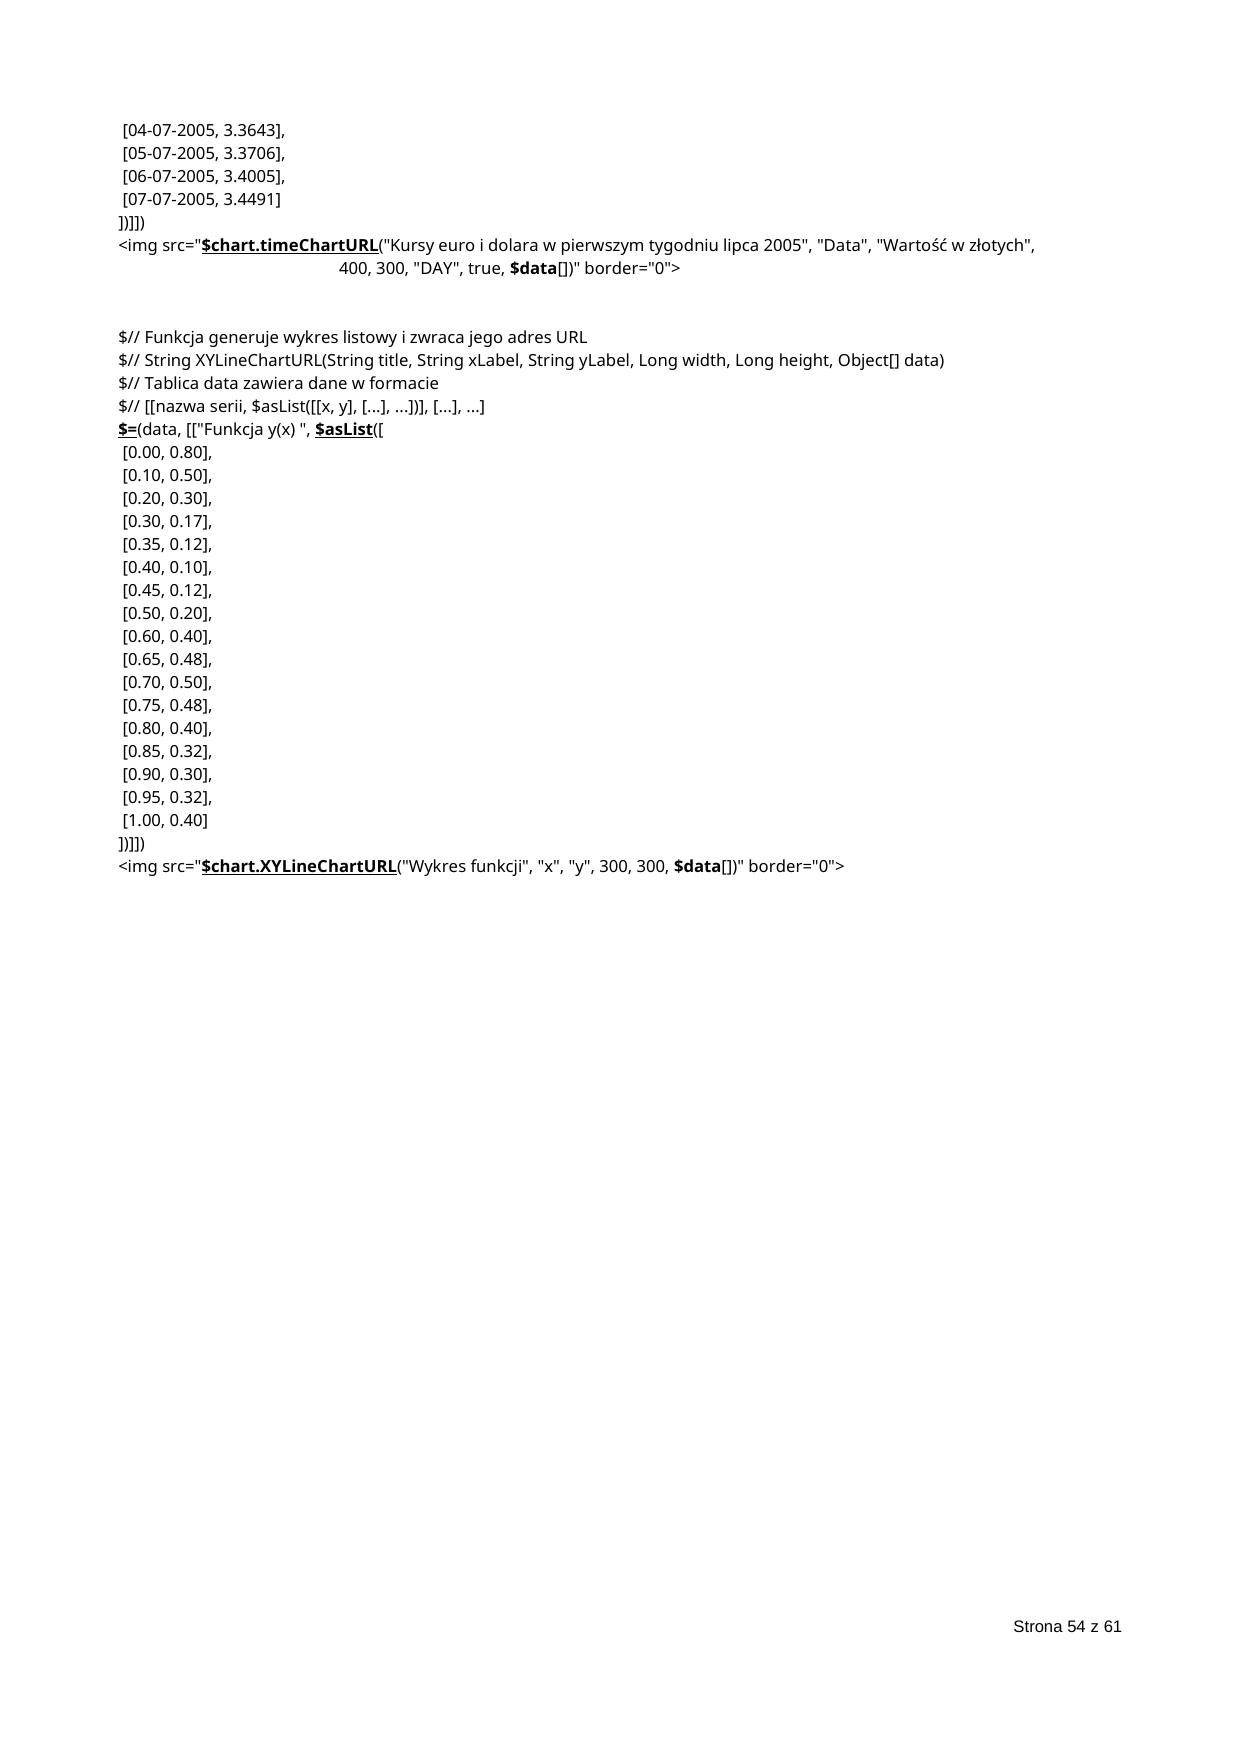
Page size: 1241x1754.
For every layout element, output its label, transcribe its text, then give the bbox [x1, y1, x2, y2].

text $// String XYLineChartURL(String title, String xLabel, String yLabel, Long width, Long height, Object[] data) [118, 348, 1122, 371]
text [0.65, 0.48], [118, 648, 1122, 671]
text [0.20, 0.30], [118, 486, 1122, 509]
text [05-07-2005, 3.3706], [118, 141, 1122, 164]
text [0.45, 0.12], [118, 578, 1122, 602]
text [0.95, 0.32], [118, 786, 1122, 809]
text [0.00, 0.80], [118, 440, 1122, 463]
text $// Funkcja generuje wykres listowy i zwraca jego adres URL [118, 325, 1122, 348]
text [1.00, 0.40] [118, 809, 1122, 832]
text $=(data, [["Funkcja y(x) ", $asList([ [118, 417, 1122, 440]
text <img src="$chart.timeChartURL("Kursy euro i dolara w pierwszym tygodniu lipca 2005", "Data", "Wartość w złotych", [118, 233, 1122, 256]
text [07-07-2005, 3.4491] [118, 187, 1122, 210]
text ])]]) [118, 210, 1122, 233]
text 400, 300, "DAY", true, $data[])" border="0"> [118, 256, 1122, 279]
text [06-07-2005, 3.4005], [118, 164, 1122, 187]
text [0.10, 0.50], [118, 463, 1122, 486]
text [0.60, 0.40], [118, 624, 1122, 648]
text [0.70, 0.50], [118, 671, 1122, 694]
text [04-07-2005, 3.3643], [118, 118, 1122, 141]
text <img src="$chart.XYLineChartURL("Wykres funkcji", "x", "y", 300, 300, $data[])" border="0"> [118, 855, 1122, 878]
text [0.85, 0.32], [118, 740, 1122, 763]
text ])]]) [118, 832, 1122, 855]
text $// [[nazwa serii, $asList([[x, y], [...], ...])], [...], ...] [118, 394, 1122, 417]
text [0.90, 0.30], [118, 763, 1122, 786]
text [0.75, 0.48], [118, 694, 1122, 717]
text [0.50, 0.20], [118, 602, 1122, 624]
text [0.80, 0.40], [118, 717, 1122, 740]
text [0.40, 0.10], [118, 556, 1122, 578]
text [0.30, 0.17], [118, 509, 1122, 532]
text $// Tablica data zawiera dane w formacie [118, 371, 1122, 394]
text [0.35, 0.12], [118, 532, 1122, 556]
